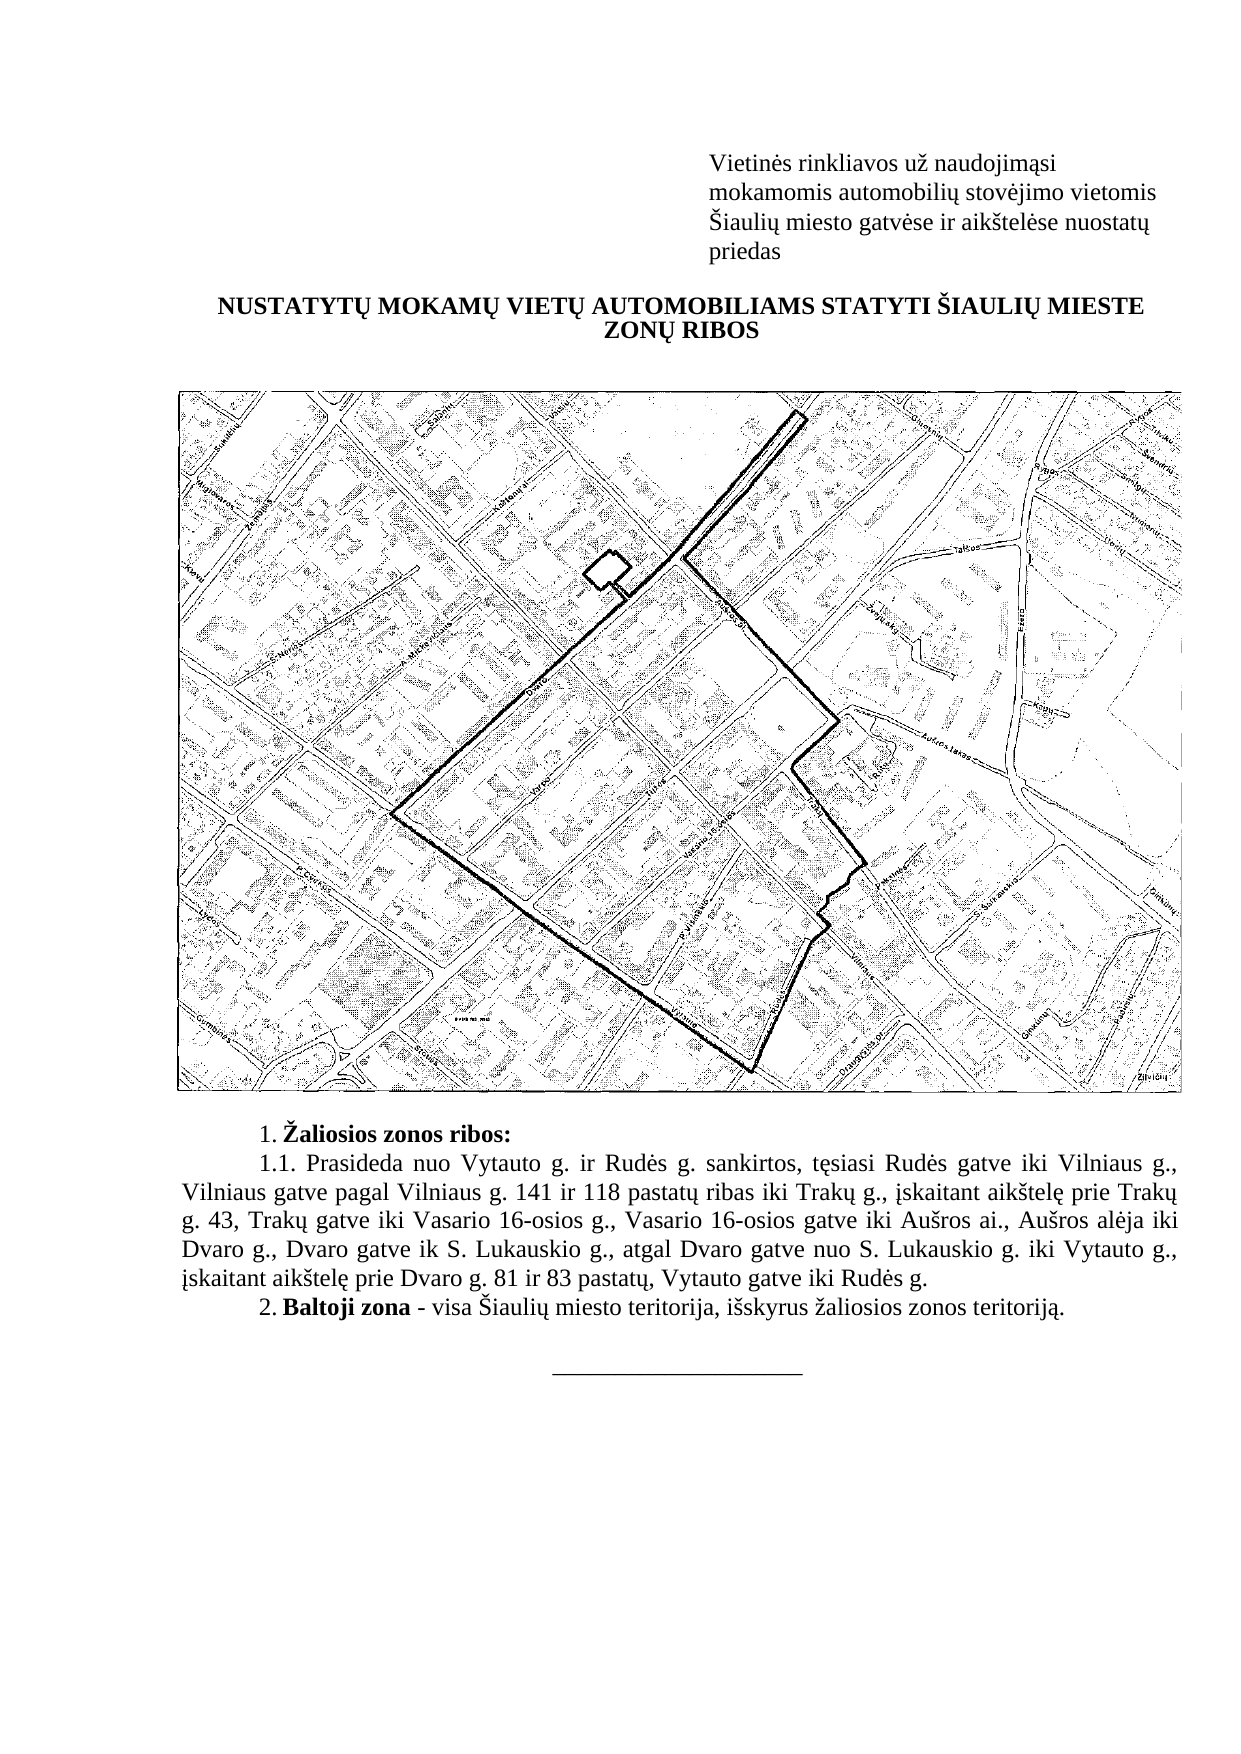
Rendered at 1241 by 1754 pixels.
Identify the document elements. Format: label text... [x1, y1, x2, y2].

text 2. Baltoji zona - visa Šiaulių miesto teritorija, išskyrus žaliosios zonos teritoriją. [181, 1292, 1181, 1320]
text Vietinės rinkliavos už naudojimąsi [709, 148, 1179, 177]
text priedas [709, 236, 1179, 266]
text 1.1. Prasideda nuo Vytauto g. ir Rudės g. sankirtos, tęsiasi Rudės gatve iki Vilniaus g., Vilniaus gatve pagal Vilniaus g. 141 ir 118 pastatų ribas iki Trakų g., įskaitant aikštelę prie Trakų g. 43, Trakų gatve iki Vasario 16-osios g., Vasario 16-osios gatve iki Aušros ai., Aušros alėja iki Dvaro g., Dvaro gatve ik S. Lukauskio g., atgal Dvaro gatve nuo S. Lukauskio g. iki Vytauto g., įskaitant aikštelę prie Dvaro g. 81 ir 83 pastatų, Vytauto gatve iki Rudės g. [181, 1148, 1179, 1292]
text mokamomis automobilių stovėjimo vietomis [709, 177, 1179, 207]
text NUSTATYTŲ MOKAMŲ VIETŲ AUTOMOBILIAMS STATYTI ŠIAULIŲ MIESTE ZONŲ RIBOS [181, 295, 1181, 343]
text Šiaulių miesto gatvėse ir aikštelėse nuostatų [709, 207, 1179, 236]
text ____________________ [177, 1349, 1177, 1378]
text 1. Žaliosios zonos ribos: [181, 1119, 1181, 1148]
